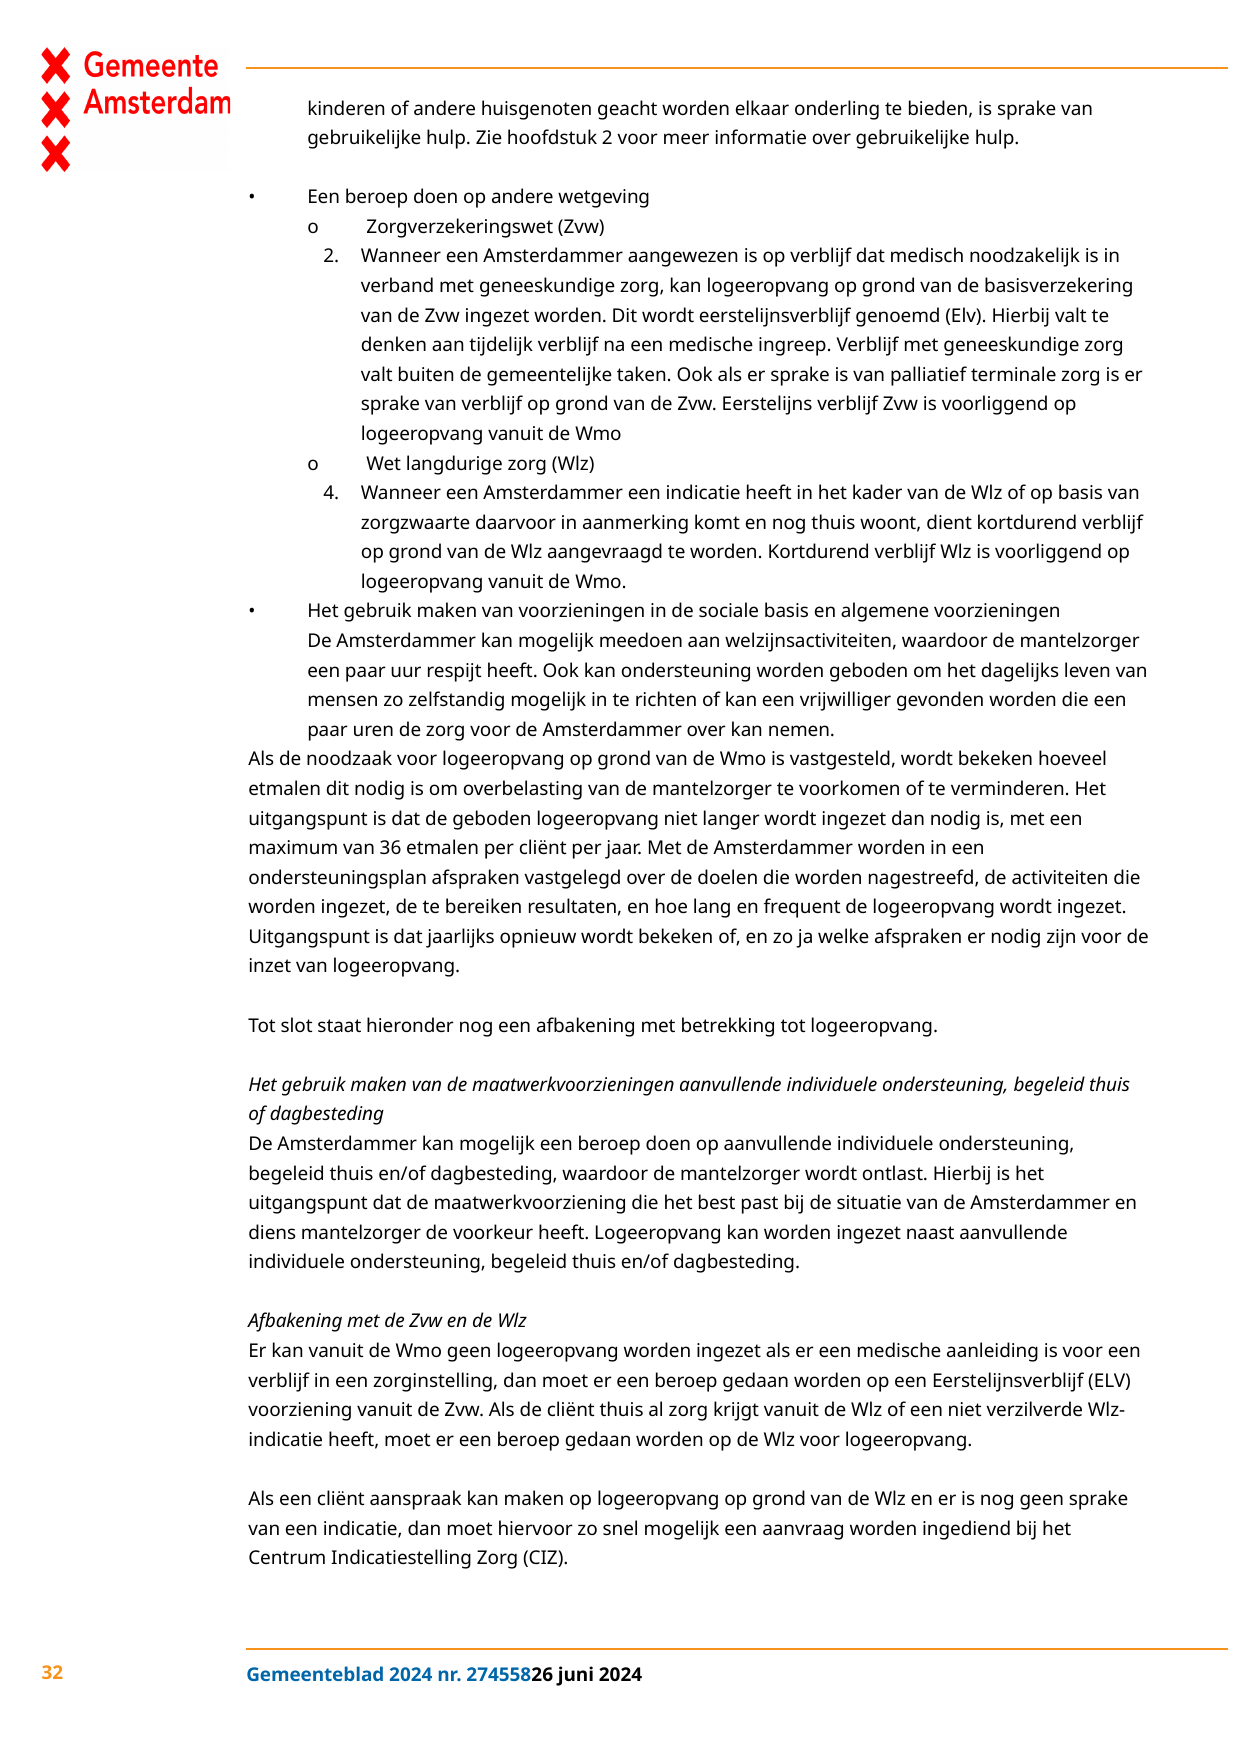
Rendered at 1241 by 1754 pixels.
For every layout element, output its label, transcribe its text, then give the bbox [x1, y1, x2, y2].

list Een beroep doen op andere wetgeving [248, 183, 1152, 209]
list Wet langdurige zorg (Wlz) [307, 450, 1152, 476]
list De Amsterdammer kan mogelijk meedoen aan welzijnsactiviteiten, waardoor de mantelzorger een paar uur respijt heeft. Ook kan ondersteuning worden geboden om het dagelijks leven van mensen zo zelfstandig mogelijk in te richten of kan een vrijwilliger gevonden worden die een paar uren de zorg voor de Amsterdammer over kan nemen. [248, 627, 1152, 742]
text Het gebruik maken van de maatwerkvoorzieningen aanvullende individuele ondersteuning, begeleid thuis of dagbesteding [248, 1071, 1152, 1126]
text Als de noodzaak voor logeeropvang op grond van de Wmo is vastgesteld, wordt bekeken hoeveel etmalen dit nodig is om overbelasting van de mantelzorger te voorkomen of te verminderen. Het uitgangspunt is dat de geboden logeeropvang niet langer wordt ingezet dan nodig is, met een maximum van 36 etmalen per cliënt per jaar. Met de Amsterdammer worden in een ondersteuningsplan afspraken vastgelegd over de doelen die worden nagestreefd, de activiteiten die worden ingezet, de te bereiken resultaten, en hoe lang en frequent de logeeropvang wordt ingezet. Uitgangspunt is dat jaarlijks opnieuw wordt bekeken of, en zo ja welke afspraken er nodig zijn voor de inzet van logeeropvang. [248, 746, 1152, 978]
text Er kan vanuit de Wmo geen logeeropvang worden ingezet als er een medische aanleiding is voor een verblijf in een zorginstelling, dan moet er een beroep gedaan worden op een Eerstelijnsverblijf (ELV) voorziening vanuit de Zvw. Als de cliënt thuis al zorg krijgt vanuit de Wlz of een niet verzilverde Wlz-indicatie heeft, moet er een beroep gedaan worden op de Wlz voor logeeropvang. [248, 1337, 1152, 1452]
text De Amsterdammer kan mogelijk een beroep doen op aanvullende individuele ondersteuning, begeleid thuis en/of dagbesteding, waardoor de mantelzorger wordt ontlast. Hierbij is het uitgangspunt dat de maatwerkvoorziening die het best past bij de situatie van de Amsterdammer en diens mantelzorger de voorkeur heeft. Logeeropvang kan worden ingezet naast aanvullende individuele ondersteuning, begeleid thuis en/of dagbesteding. [248, 1130, 1152, 1274]
list kinderen of andere huisgenoten geacht worden elkaar onderling te bieden, is sprake van gebruikelijke hulp. Zie hoofdstuk 2 voor meer informatie over gebruikelijke hulp. [248, 95, 1152, 150]
text Als een cliënt aanspraak kan maken op logeeropvang op grond van de Wlz en er is nog geen sprake van een indicatie, dan moet hiervoor zo snel mogelijk een aanvraag worden ingediend bij het Centrum Indicatiestelling Zorg (CIZ). [248, 1485, 1152, 1570]
list Wanneer een Amsterdammer aangewezen is op verblijf dat medisch noodzakelijk is in verband met geneeskundige zorg, kan logeeropvang op grond van de basisverzekering van de Zvw ingezet worden. Dit wordt eerstelijnsverblijf genoemd (Elv). Hierbij valt te denken aan tijdelijk verblijf na een medische ingreep. Verblijf met geneeskundige zorg valt buiten de gemeentelijke taken. Ook als er sprake is van palliatief terminale zorg is er sprake van verblijf op grond van de Zvw. Eerstelijns verblijf Zvw is voorliggend op logeeropvang vanuit de Wmo [323, 243, 1152, 446]
text Tot slot staat hieronder nog een afbakening met betrekking tot logeeropvang. [248, 1012, 1152, 1038]
text Afbakening met de Zvw en de Wlz [248, 1308, 1152, 1333]
list Zorgverzekeringswet (Zvw) [307, 213, 1152, 239]
list Wanneer een Amsterdammer een indicatie heeft in het kader van de Wlz of op basis van zorgzwaarte daarvoor in aanmerking komt en nog thuis woont, dient kortdurend verblijf op grond van de Wlz aangevraagd te worden. Kortdurend verblijf Wlz is voorliggend op logeeropvang vanuit de Wmo. [323, 479, 1152, 594]
picture [41, 47, 231, 172]
list Het gebruik maken van voorzieningen in de sociale basis en algemene voorzieningen [248, 598, 1152, 623]
